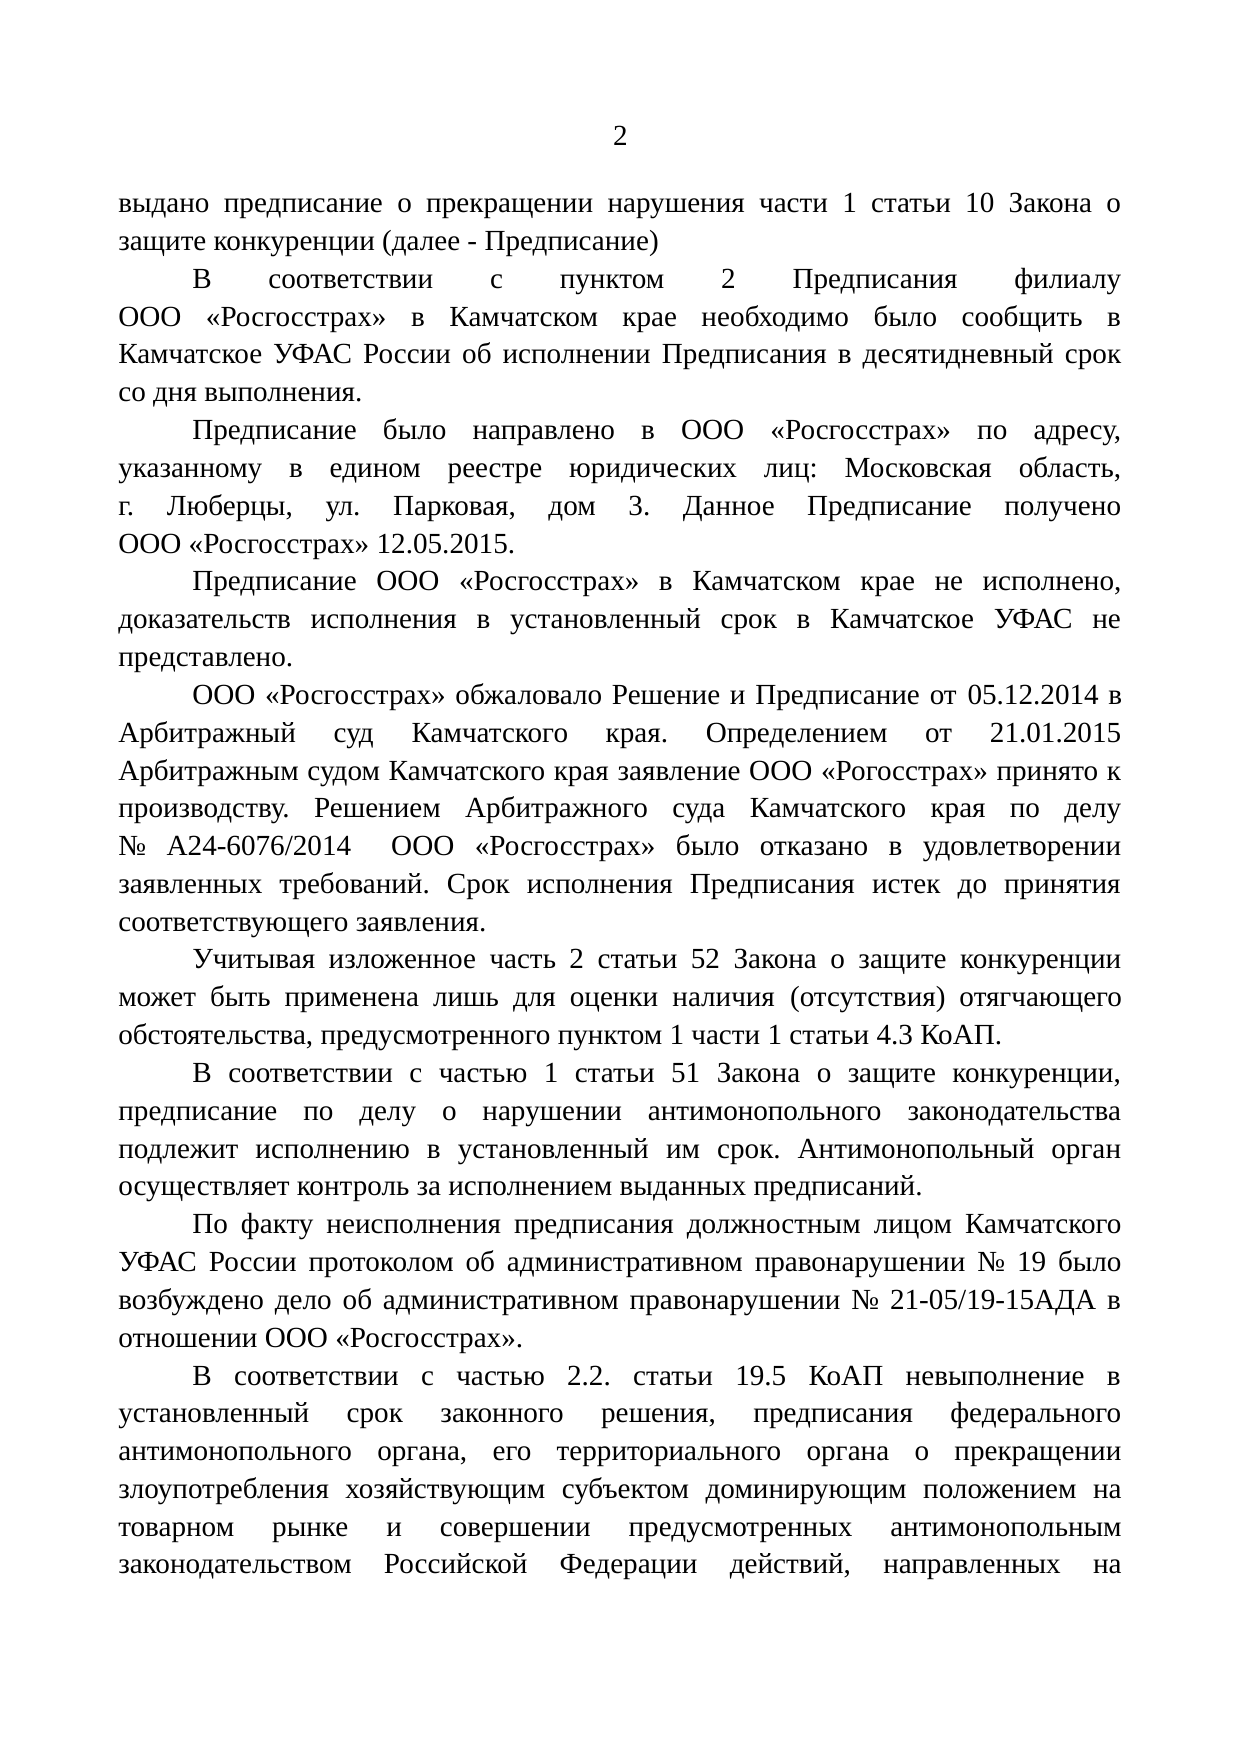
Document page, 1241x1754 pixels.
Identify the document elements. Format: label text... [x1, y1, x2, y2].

text По факту неисполнения предписания должностным лицом Камчатского УФАС России протоколом об административном правонарушении № 19 было возбуждено дело об административном правонарушении № 21-05/19-15АДА в отношении ООО «Росгосстрах». [118, 1202, 1122, 1353]
text В соответствии с пунктом 2 Предписания филиалу ООО «Росгосстрах» в Камчатском крае необходимо было сообщить в Камчатское УФАС России об исполнении Предписания в десятидневный срок со дня выполнения. [118, 257, 1122, 408]
text В соответствии с частью 2.2. статьи 19.5 КоАП невыполнение в установленный срок законного решения, предписания федерального антимонопольного органа, его территориального органа о прекращении злоупотребления хозяйствующим субъектом доминирующим положением на товарном рынке и совершении предусмотренных антимонопольным законодательством Российской Федерации действий, направленных на [118, 1353, 1122, 1580]
text Предписание ООО «Росгосстрах» в Камчатском крае не исполнено, доказательств исполнения в установленный срок в Камчатское УФАС не представлено. [118, 559, 1122, 673]
text Предписание было направлено в ООО «Росгосстрах» по адресу, указанному в едином реестре юридических лиц: Московская область, г. Люберцы, ул. Парковая, дом 3. Данное Предписание получено ООО «Росгосстрах» 12.05.2015. [118, 408, 1122, 559]
text Учитывая изложенное часть 2 статьи 52 Закона о защите конкуренции может быть применена лишь для оценки наличия (отсутствия) отягчающего обстоятельства, предусмотренного пунктом 1 части 1 статьи 4.3 КоАП. [118, 937, 1122, 1051]
text выдано предписание о прекращении нарушения части 1 статьи 10 Закона о защите конкуренции (далее - Предписание) [118, 181, 1122, 257]
text ООО «Росгосстрах» обжаловало Решение и Предписание от 05.12.2014 в Арбитражный суд Камчатского края. Определением от 21.01.2015 Арбитражным судом Камчатского края заявление ООО «Рогосстрах» принято к производству. Решением Арбитражного суда Камчатского края по делу № А24-6076/2014 ООО «Росгосстрах» было отказано в удовлетворении заявленных требований. Срок исполнения Предписания истек до принятия соответствующего заявления. [118, 673, 1122, 937]
text В соответствии с частью 1 статьи 51 Закона о защите конкуренции, предписание по делу о нарушении антимонопольного законодательства подлежит исполнению в установленный им срок. Антимонопольный орган осуществляет контроль за исполнением выданных предписаний. [118, 1051, 1122, 1202]
